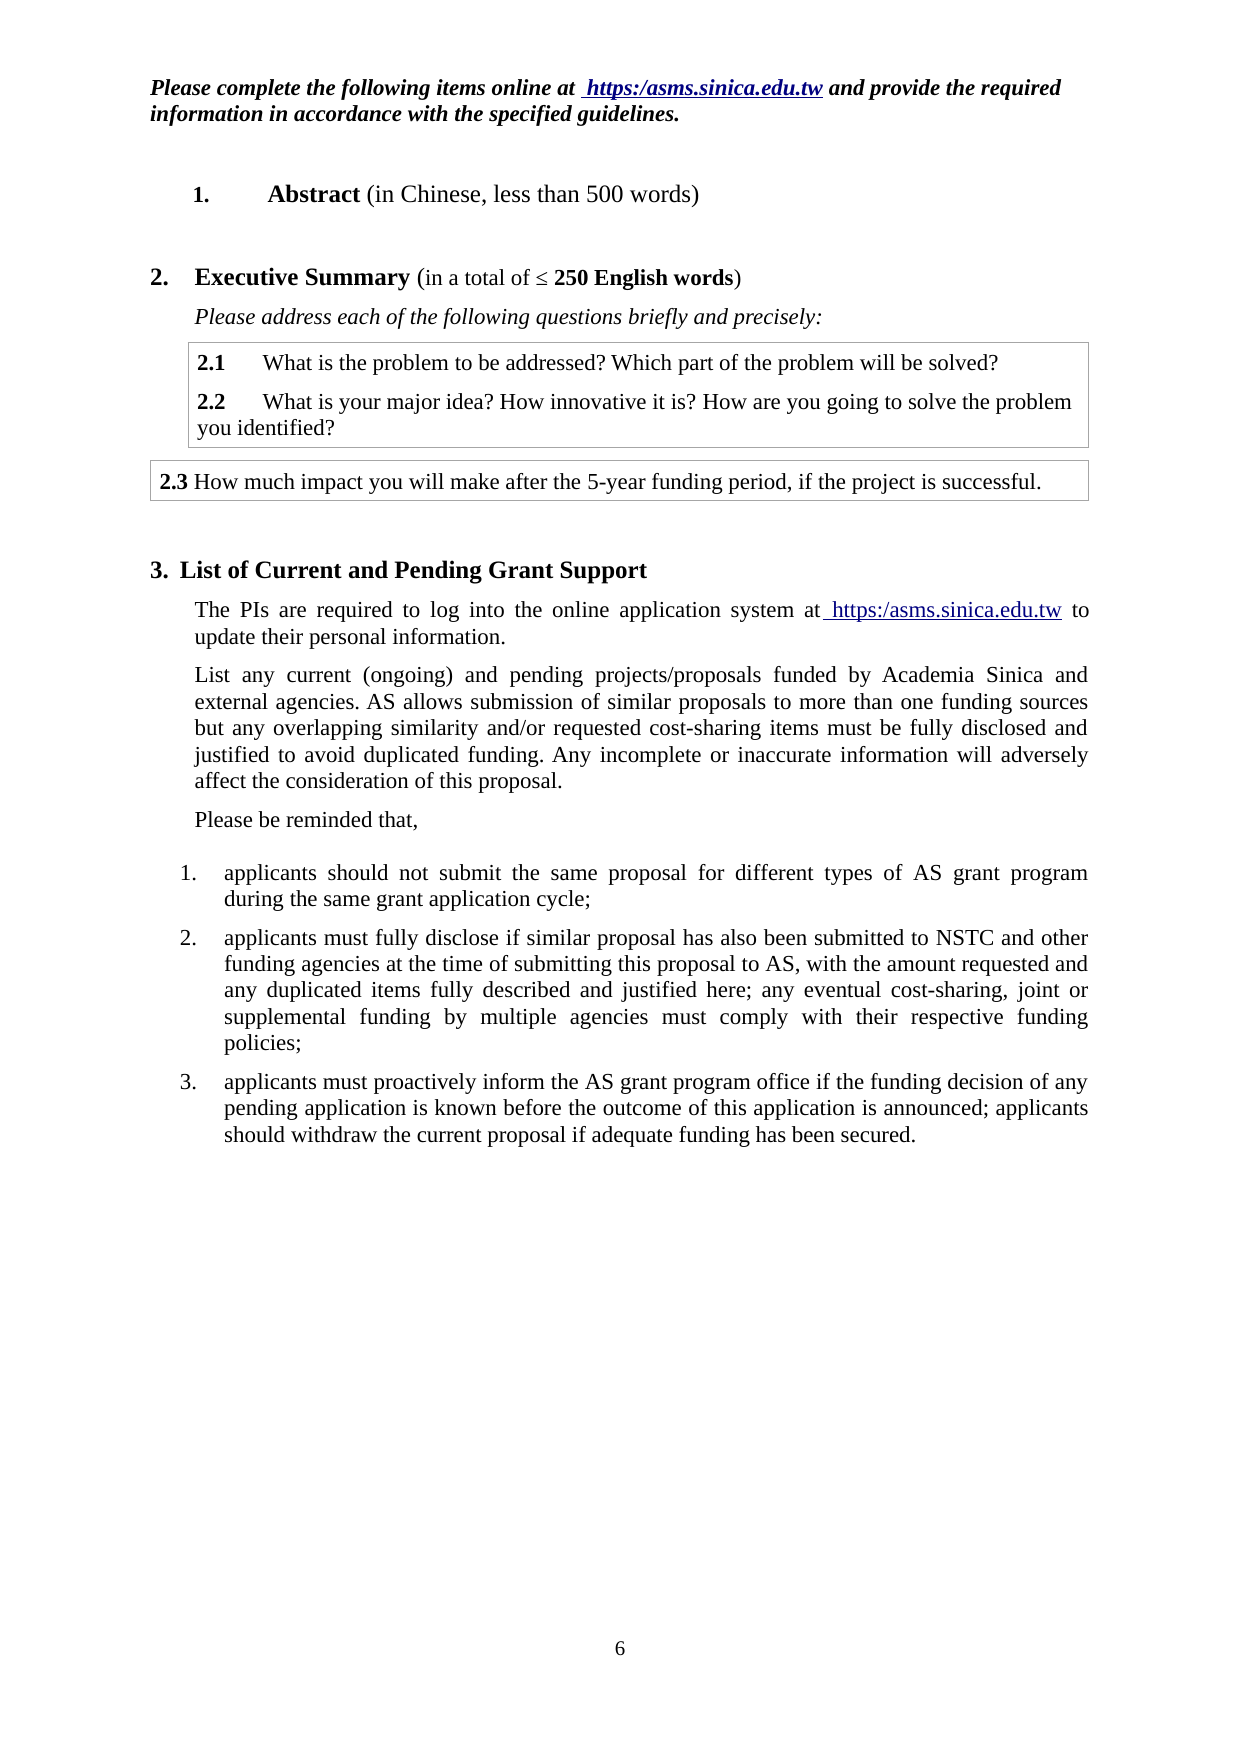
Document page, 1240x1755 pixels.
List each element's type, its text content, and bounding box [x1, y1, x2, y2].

list applicants should not submit the same proposal for different types of AS grant program during the same grant application cycle; [179, 858, 1089, 911]
text The PIs are required to log into the online application system at https:/asms.sinica.edu.tw to update their personal information. [194, 596, 1089, 649]
list applicants must fully disclose if similar proposal has also been submitted to NSTC and other funding agencies at the time of submitting this proposal to AS, with the amount requested and any duplicated items fully described and justified here; any eventual cost-sharing, joint or supplemental funding by multiple agencies must comply with their respective funding policies; [179, 924, 1089, 1056]
text List any current (ongoing) and pending projects/proposals funded by Academia Sinica and external agencies. AS allows submission of similar proposals to more than one funding sources but any overlapping similarity and/or requested cost-sharing items must be fully disclosed and justified to avoid duplicated funding. Any incomplete or inaccurate information will adversely affect the consideration of this proposal. [194, 662, 1089, 793]
text 2.3 How much impact you will make after the 5-year funding period, if the project is successful. [151, 461, 1088, 500]
text Please be reminded that, [194, 806, 1089, 832]
text Please address each of the following questions briefly and precisely: [194, 303, 1089, 329]
list applicants must proactively inform the AS grant program office if the funding decision of any pending application is known before the outcome of this application is announced; applicants should withdraw the current proposal if adequate funding has been secured. [179, 1068, 1089, 1147]
text Please complete the following items online at https:/asms.sinica.edu.tw and provide the required information in accordance with the specified guidelines. [150, 74, 1089, 126]
list What is your major idea? How innovative it is? How are you going to solve the problem you identified? [189, 381, 1088, 447]
text 2. Executive Summary (in a total of ≤ 250 English words) [150, 262, 1089, 290]
text 3. List of Current and Pending Grant Support [150, 555, 1089, 584]
list Abstract (in Chinese, less than 500 words) [192, 179, 1089, 208]
list What is the problem to be addressed? Which part of the problem will be solved? [189, 343, 1088, 375]
